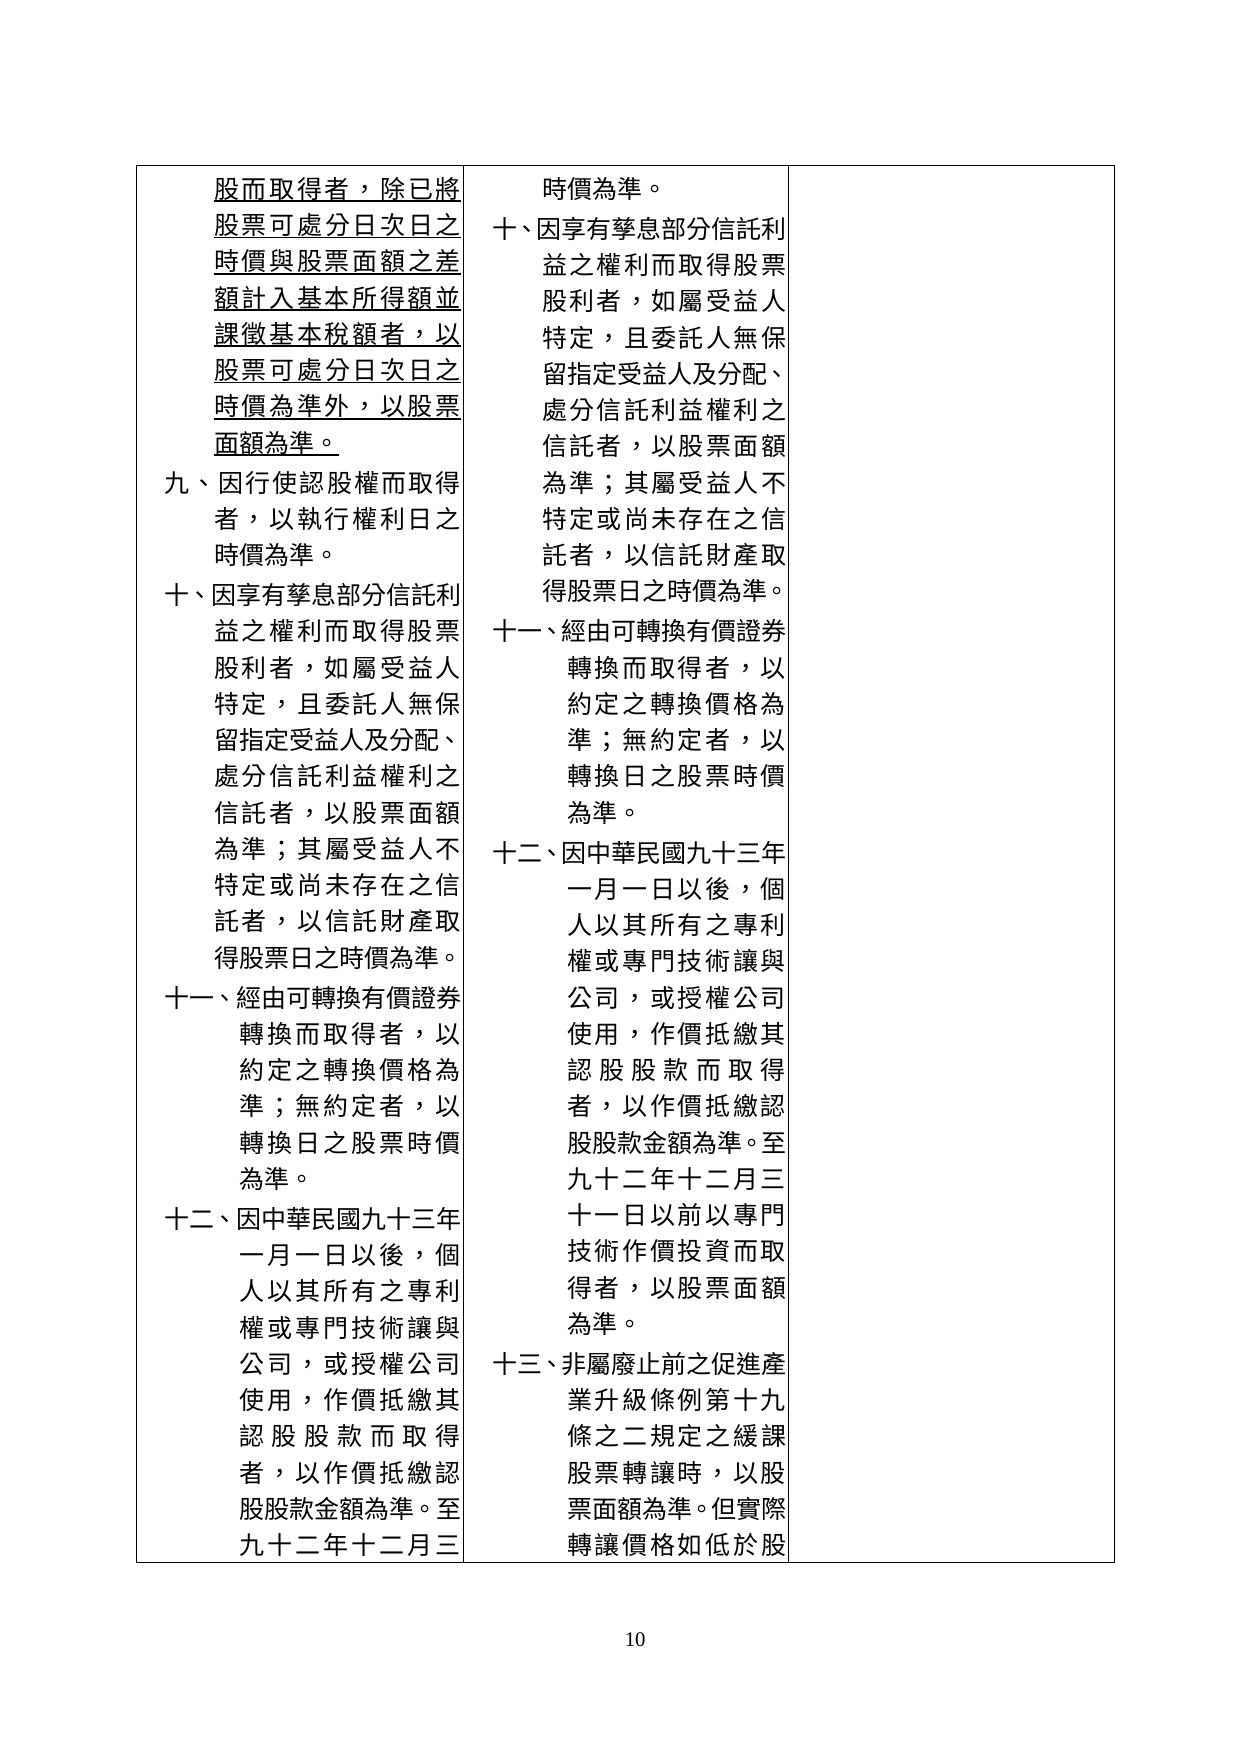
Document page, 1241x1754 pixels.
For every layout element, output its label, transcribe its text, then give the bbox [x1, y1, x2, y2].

table_cell [789, 166, 1114, 1562]
table_cell 股而取得者，除已將股票可處分日次日之時價與股票面額之差額計入基本所得額並課徵基本稅額者，以股票可處分日次日之時價為準外，以股票面額為準。 九、因行使認股權而取得者，以執行權利日之時價為準。 十、因享有孳息部分信託利益之權利而取得股票股利者，如屬受益人特定，且委託人無保留指定受益人及分配、處分信託利益權利之信託者，以股票面額為準；其屬受益人不特定或尚未存在之信託者，以信託財產取得股票日之時價為準。 十一、經由可轉換有價證券轉換而取得者，以約定之轉換價格為準；無約定者，以轉換日之股票時價為準。 十二、因中華民國九十三年一月一日以後，個人以其所有之專利權或專門技術讓與公司，或授權公司使用，作價抵繳其認股股款而取得者，以作價抵繳認股股款金額為準。至九十二年十二月三 [137, 166, 463, 1562]
table_cell 時價為準。 十、因享有孳息部分信託利益之權利而取得股票股利者，如屬受益人特定，且委託人無保留指定受益人及分配、處分信託利益權利之信託者，以股票面額為準；其屬受益人不特定或尚未存在之信託者，以信託財產取得股票日之時價為準。 十一、經由可轉換有價證券轉換而取得者，以約定之轉換價格為準；無約定者，以轉換日之股票時價為準。 十二、因中華民國九十三年一月一日以後，個人以其所有之專利權或專門技術讓與公司，或授權公司使用，作價抵繳其認股股款而取得者，以作價抵繳認股股款金額為準。至九十二年十二月三十一日以前以專門技術作價投資而取得者，以股票面額為準。 十三、非屬廢止前之促進產業升級條例第十九條之二規定之緩課股票轉讓時，以股票面額為準。但實際轉讓價格如低於股 [464, 166, 788, 1562]
